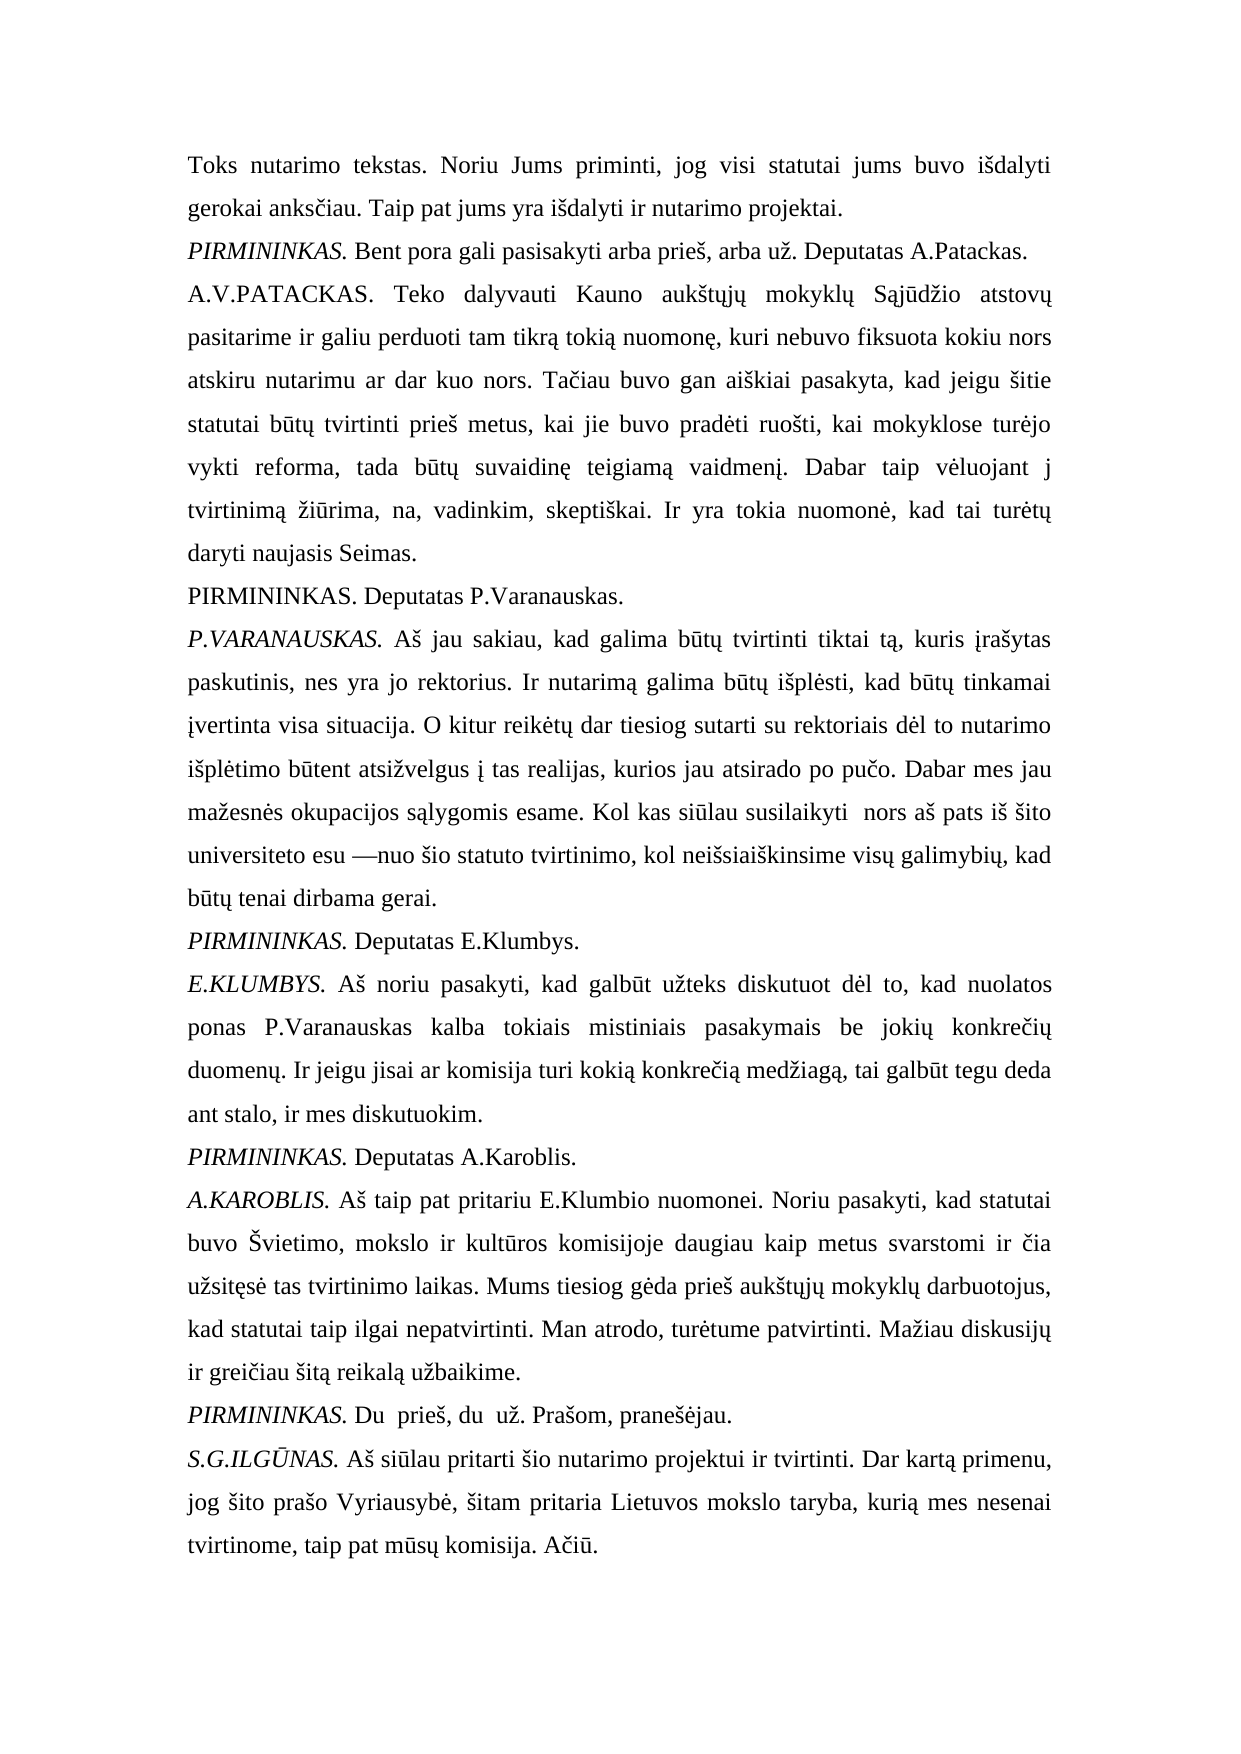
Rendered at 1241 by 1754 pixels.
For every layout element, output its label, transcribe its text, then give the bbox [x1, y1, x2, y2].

text Toks nutarimo tekstas. Noriu Jums priminti, jog visi statutai jums buvo išdalyti gerokai anksčiau. Taip pat jums yra išdalyti ir nutarimo projektai. [187, 150, 1053, 222]
text S.G.ILGŪNAS. Aš siūlau pritarti šio nutarimo projektui ir tvirtinti. Dar kartą primenu, jog šito prašo Vyriausybė, šitam pritaria Lietuvos mokslo taryba, kurią mes nesenai tvirtinome, taip pat mūsų komisija. Ačiū. [187, 1444, 1053, 1559]
text A.KAROBLIS. Aš taip pat pritariu E.Klumbio nuomonei. Noriu pasakyti, kad statutai buvo Švietimo, mokslo ir kultūros komisijoje daugiau kaip metus svarstomi ir čia užsitęsė tas tvirtinimo laikas. Mums tiesiog gėda prieš aukštųjų mokyklų darbuotojus, kad statutai taip ilgai nepatvirtinti. Man atrodo, turėtume patvirtinti. Mažiau diskusijų ir greičiau šitą reikalą užbaikime. [187, 1185, 1053, 1386]
text PIRMININKAS. Du prieš, du už. Prašom, pranešėjau. [187, 1401, 1053, 1429]
text E.KLUMBYS. Aš noriu pasakyti, kad galbūt užteks diskutuot dėl to, kad nuolatos ponas P.Varanauskas kalba tokiais mistiniais pasakymais be jokių konkrečių duomenų. Ir jeigu jisai ar komisija turi kokią konkrečią medžiagą, tai galbūt tegu deda ant stalo, ir mes diskutuokim. [187, 969, 1053, 1127]
text PIRMININKAS. Deputatas P.Varanauskas. [187, 581, 1053, 610]
text P.VARANAUSKAS. Aš jau sakiau, kad galima būtų tvirtinti tiktai tą, kuris įrašytas paskutinis, nes yra jo rektorius. Ir nutarimą galima būtų išplėsti, kad būtų tinkamai įvertinta visa situacija. O kitur reikėtų dar tiesiog sutarti su rektoriais dėl to nutarimo išplėtimo būtent atsižvelgus į tas realijas, kurios jau atsirado po pučo. Dabar mes jau mažesnės okupacijos sąlygomis esame. Kol kas siūlau susilaikyti nors aš pats iš šito universiteto esu —nuo šio statuto tvirtinimo, kol neišsiaiškinsime visų galimybių, kad būtų tenai dirbama gerai. [187, 624, 1053, 912]
text PIRMININKAS. Bent pora gali pasisakyti arba prieš, arba už. Deputatas A.Patackas. [187, 236, 1053, 265]
text PIRMININKAS. Deputatas E.Klumbys. [187, 926, 1053, 955]
text A.V.PATACKAS. Teko dalyvauti Kauno aukštųjų mokyklų Sąjūdžio atstovų pasitarime ir galiu perduoti tam tikrą tokią nuomonę, kuri nebuvo fiksuota kokiu nors atskiru nutarimu ar dar kuo nors. Tačiau buvo gan aiškiai pasakyta, kad jeigu šitie statutai būtų tvirtinti prieš metus, kai jie buvo pradėti ruošti, kai mokyklose turėjo vykti reforma, tada būtų suvaidinę teigiamą vaidmenį. Dabar taip vėluojant j tvirtinimą žiūrima, na, vadinkim, skeptiškai. Ir yra tokia nuomonė, kad tai turėtų daryti naujasis Seimas. [187, 279, 1053, 567]
text PIRMININKAS. Deputatas A.Karoblis. [187, 1142, 1053, 1171]
